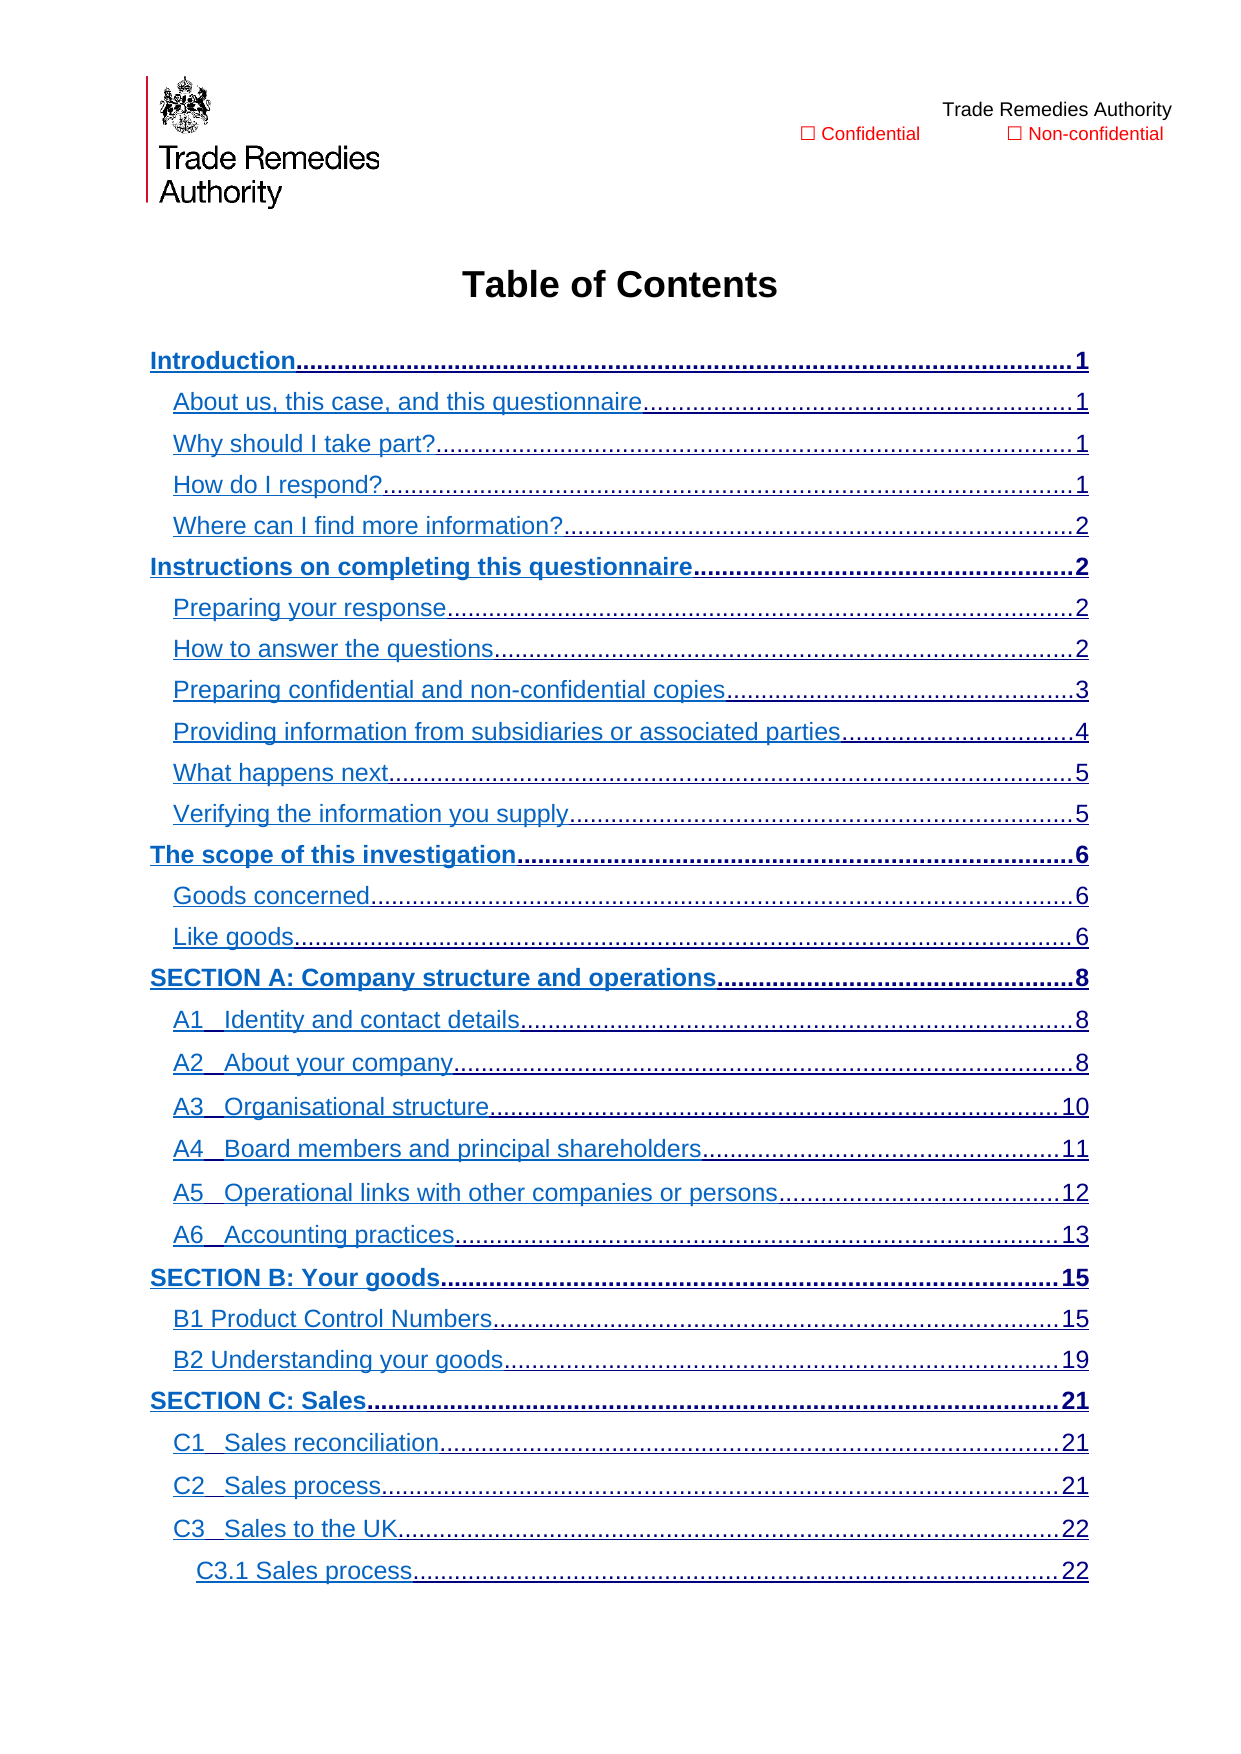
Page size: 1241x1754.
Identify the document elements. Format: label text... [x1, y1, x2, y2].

text A6 Accounting practices 13 [173, 1220, 1090, 1250]
text Like goods 6 [173, 922, 1090, 951]
text A1 Identity and contact details 8 [173, 1004, 1090, 1035]
text A2 About your company 8 [173, 1048, 1090, 1078]
text C1 Sales reconciliation 21 [173, 1427, 1090, 1458]
text About us, this case, and this questionnaire 1 [173, 387, 1090, 416]
text C2 Sales process 21 [173, 1470, 1090, 1501]
text SECTION C: Sales 21 [150, 1386, 1090, 1415]
text SECTION B: Your goods 15 [150, 1263, 1090, 1291]
text How to answer the questions 2 [173, 634, 1090, 663]
text Verifying the information you supply 5 [173, 799, 1090, 828]
text A3 Organisational structure 10 [173, 1091, 1090, 1121]
text The scope of this investigation 6 [150, 840, 1090, 869]
subtitle Table of Contents [150, 262, 1090, 305]
text Introduction 1 [150, 346, 1090, 375]
text Goods concerned 6 [173, 881, 1090, 910]
text B2 Understanding your goods 19 [173, 1345, 1090, 1374]
text SECTION A: Company structure and operations 8 [150, 963, 1090, 992]
text Providing information from subsidiaries or associated parties 4 [173, 717, 1090, 745]
text Where can I find more information? 2 [173, 511, 1090, 539]
text Preparing your response 2 [173, 593, 1090, 622]
text C3.1 Sales process 22 [196, 1556, 1090, 1585]
text Preparing confidential and non-confidential copies 3 [173, 675, 1090, 704]
text How do I respond? 1 [173, 470, 1090, 498]
text What happens next 5 [173, 758, 1090, 786]
text C3 Sales to the UK 22 [173, 1513, 1090, 1544]
text A4 Board members and principal shareholders 11 [173, 1134, 1090, 1164]
text Instructions on completing this questionnaire 2 [150, 552, 1090, 581]
text B1 Product Control Numbers 15 [173, 1304, 1090, 1333]
text Why should I take part? 1 [173, 428, 1090, 457]
text A5 Operational links with other companies or persons 12 [173, 1177, 1090, 1207]
